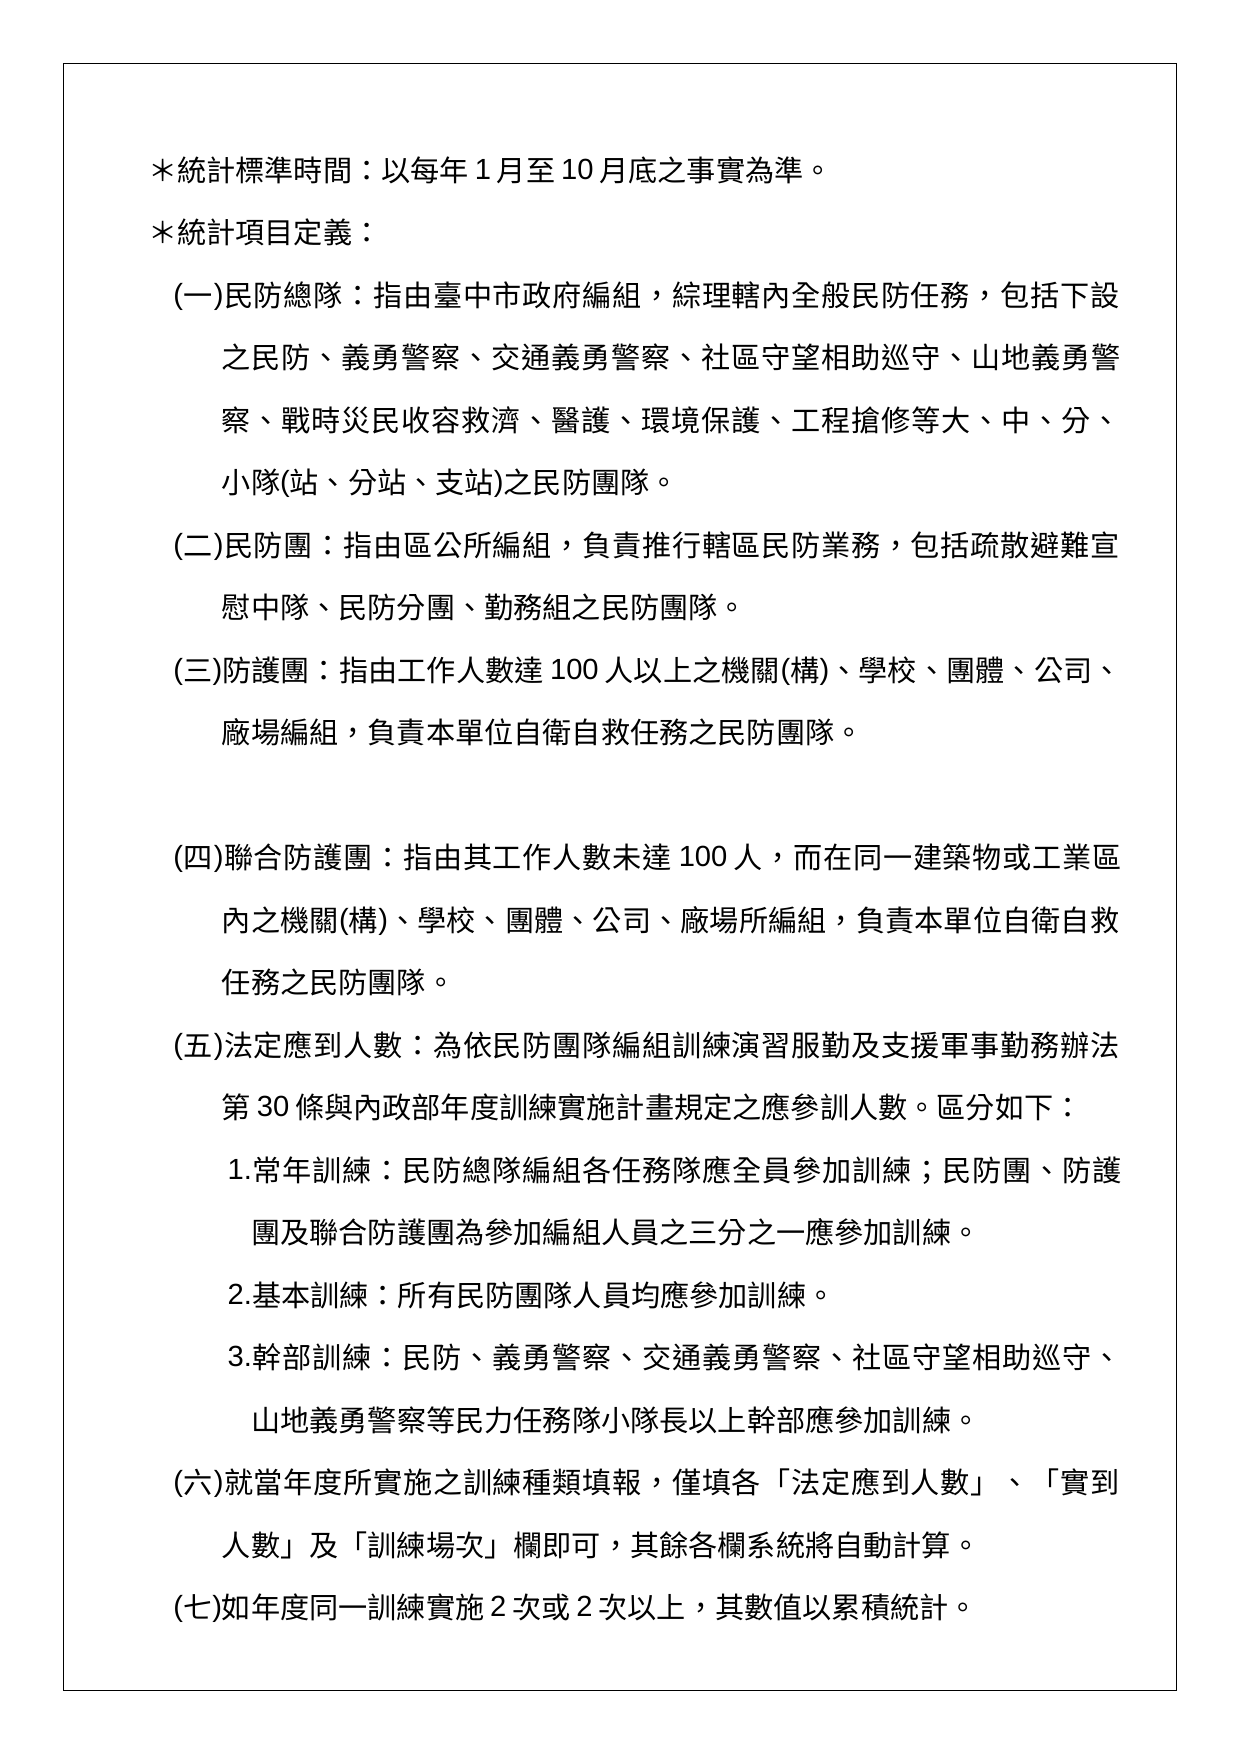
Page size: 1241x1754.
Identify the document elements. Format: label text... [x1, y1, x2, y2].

text (六)就當年度所實施之訓練種類填報，僅填各「法定應到人數」、「實到人數」及「訓練場次」欄即可，其餘各欄系統將自動計算。 [173, 1439, 1122, 1564]
text 1.常年訓練：民防總隊編組各任務隊應全員參加訓練；民防團、防護團及聯合防護團為參加編組人員之三分之一應參加訓練。 [227, 1127, 1122, 1252]
text ＊統計標準時間：以每年1月至10月底之事實為準。 [148, 127, 1122, 189]
text (五)法定應到人數：為依民防團隊編組訓練演習服勤及支援軍事勤務辦法第30條與內政部年度訓練實施計畫規定之應參訓人數。區分如下： [173, 1002, 1122, 1127]
text (三)防護團：指由工作人數達100人以上之機關(構)、學校、團體、公司、廠場編組，負責本單位自衛自救任務之民防團隊。 [173, 627, 1122, 752]
text (一)民防總隊：指由臺中市政府編組，綜理轄內全般民防任務，包括下設之民防、義勇警察、交通義勇警察、社區守望相助巡守、山地義勇警察、戰時災民收容救濟、醫護、環境保護、工程搶修等大、中、分、小隊(站、分站、支站)之民防團隊。 [173, 252, 1122, 502]
text (四)聯合防護團：指由其工作人數未達100人，而在同一建築物或工業區內之機關(構)、學校、團體、公司、廠場所編組，負責本單位自衛自救任務之民防團隊。 [173, 814, 1122, 1002]
text (七)如年度同一訓練實施2次或2次以上，其數值以累積統計。 [173, 1564, 1122, 1627]
text 3.幹部訓練：民防、義勇警察、交通義勇警察、社區守望相助巡守、山地義勇警察等民力任務隊小隊長以上幹部應參加訓練。 [227, 1314, 1122, 1439]
text 2.基本訓練：所有民防團隊人員均應參加訓練。 [227, 1252, 1122, 1314]
text ＊統計項目定義： [148, 189, 1122, 252]
text (二)民防團：指由區公所編組，負責推行轄區民防業務，包括疏散避難宣慰中隊、民防分團、勤務組之民防團隊。 [173, 502, 1122, 627]
